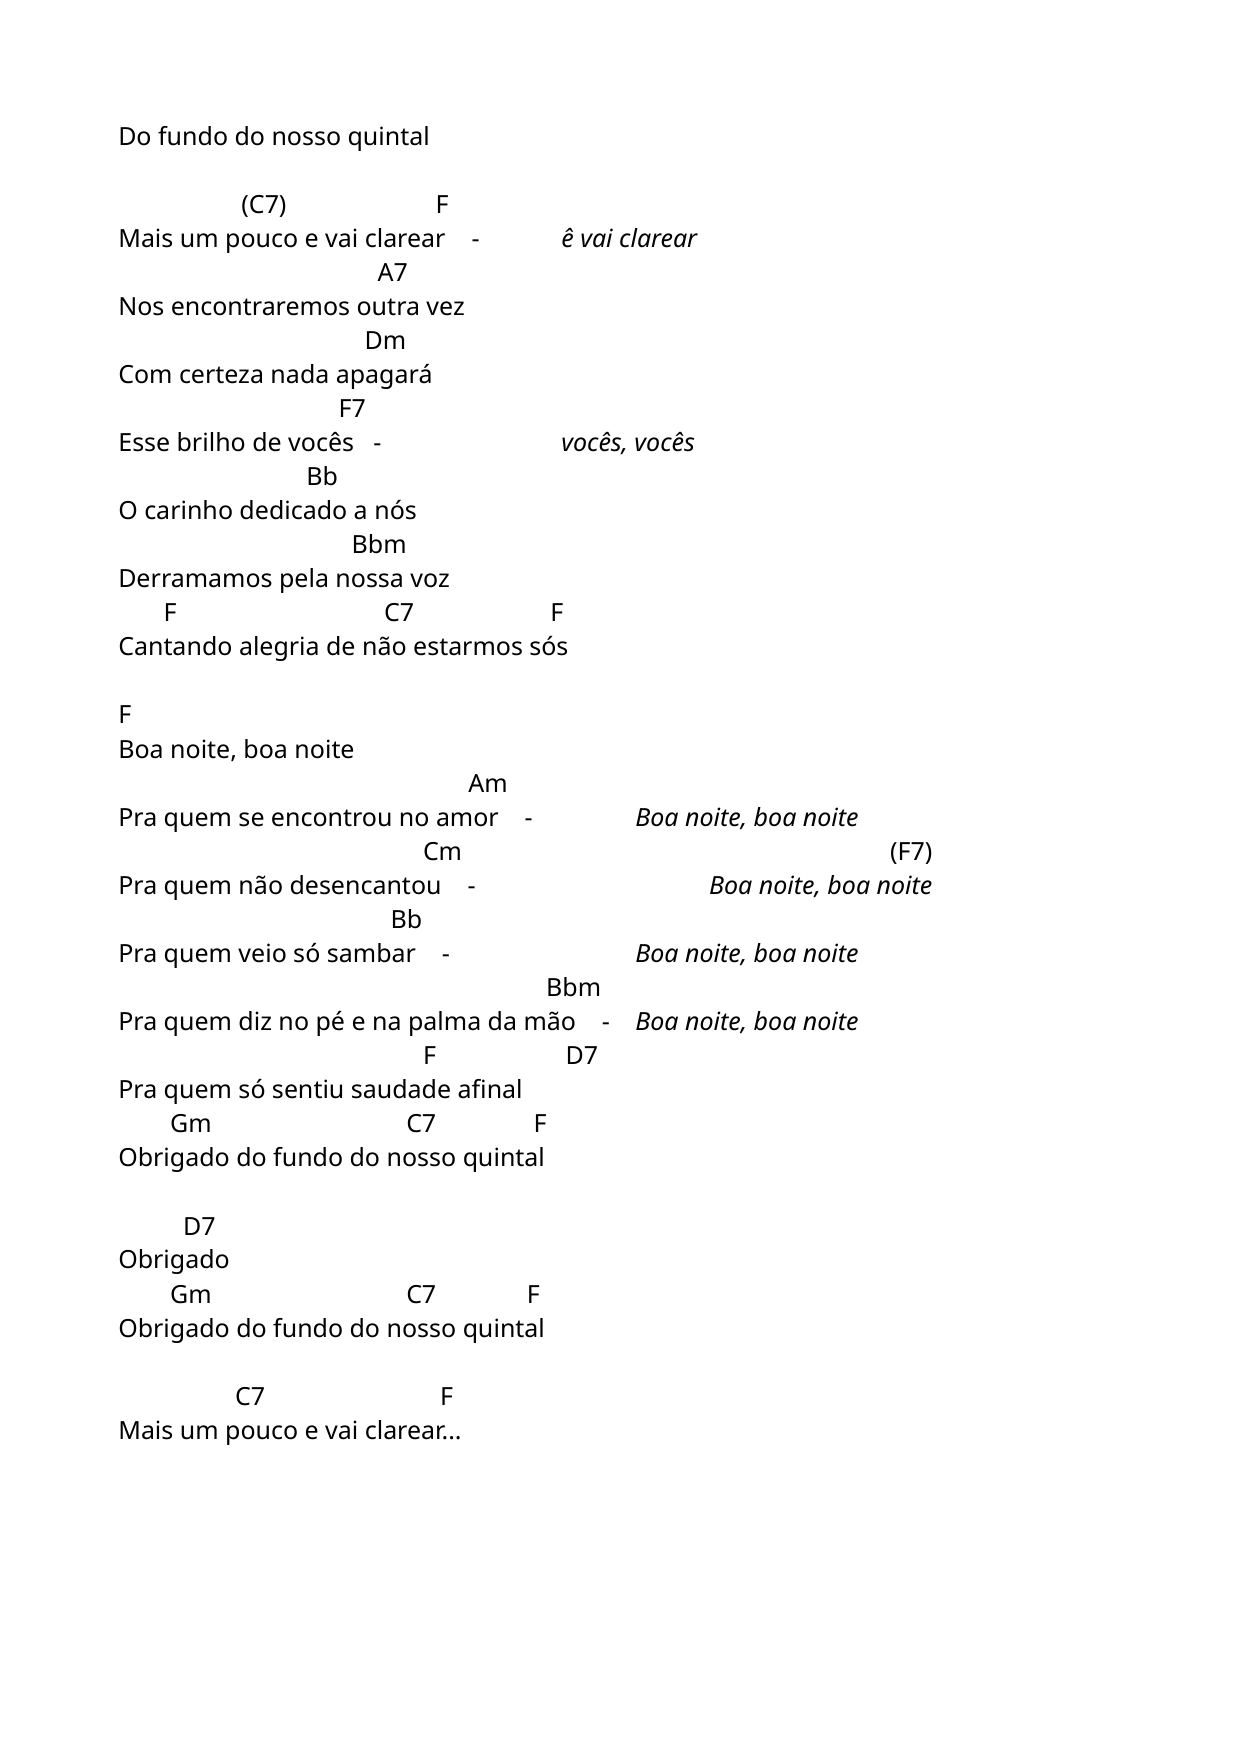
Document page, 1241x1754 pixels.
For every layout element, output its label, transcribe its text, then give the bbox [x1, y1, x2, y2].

text Mais um pouco e vai clarear... [118, 1412, 1122, 1447]
text Am [118, 765, 1122, 799]
text Gm C7 F [118, 1276, 1122, 1310]
text Nos encontraremos outra vez [118, 288, 1122, 322]
text Bb [118, 902, 1122, 936]
text Obrigado do fundo do nosso quintal [118, 1140, 1122, 1174]
text F D7 [118, 1038, 1122, 1072]
text Bbm [118, 970, 1122, 1004]
text F7 [118, 391, 1122, 425]
text Pra quem só sentiu saudade afinal [118, 1072, 1122, 1106]
text Bbm [118, 527, 1122, 561]
text Obrigado [118, 1242, 1122, 1276]
text Cantando alegria de não estarmos sós [118, 629, 1122, 663]
text F [118, 697, 1122, 731]
text D7 [118, 1208, 1122, 1242]
text Boa noite, boa noite [118, 731, 1122, 765]
text Do fundo do nosso quintal [118, 118, 1122, 152]
text Bb [118, 459, 1122, 493]
text A7 [118, 254, 1122, 288]
text Dm [118, 322, 1122, 357]
text Cm (F7) [118, 833, 1122, 867]
text Gm C7 F [118, 1106, 1122, 1140]
text Derramamos pela nossa voz [118, 561, 1122, 595]
text Esse brilho de vocês - vocês, vocês [118, 425, 1122, 459]
text Pra quem diz no pé e na palma da mão - Boa noite, boa noite [118, 1004, 1122, 1038]
text F C7 F [118, 595, 1122, 629]
text Pra quem não desencantou - Boa noite, boa noite [118, 867, 1122, 902]
text Pra quem se encontrou no amor - Boa noite, boa noite [118, 799, 1122, 833]
text O carinho dedicado a nós [118, 493, 1122, 527]
text Com certeza nada apagará [118, 357, 1122, 391]
text (C7) F [118, 186, 1122, 220]
text C7 F [118, 1378, 1122, 1412]
text Obrigado do fundo do nosso quintal [118, 1310, 1122, 1344]
text Pra quem veio só sambar - Boa noite, boa noite [118, 936, 1122, 970]
text Mais um pouco e vai clarear - ê vai clarear [118, 220, 1122, 254]
